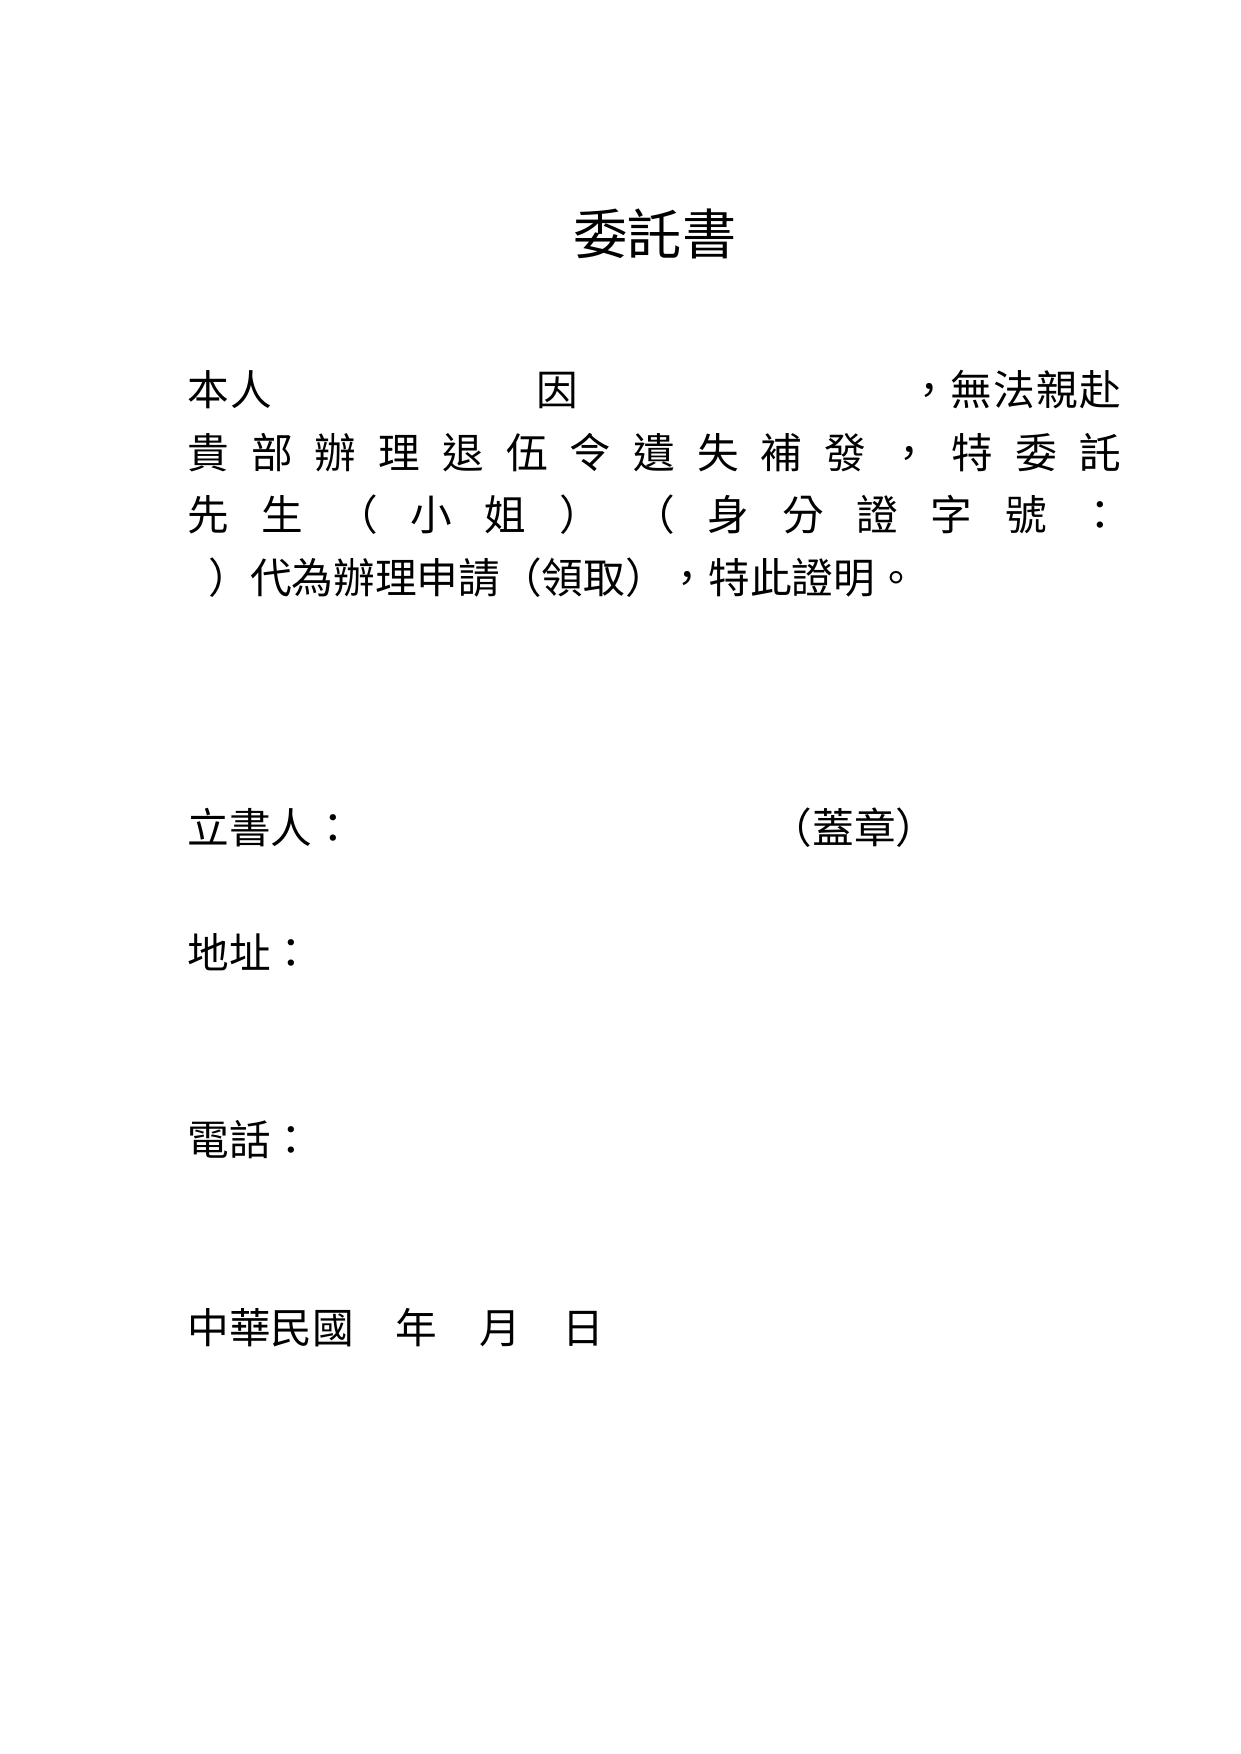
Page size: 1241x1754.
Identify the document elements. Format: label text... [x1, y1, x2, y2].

text 本人 因 ，無法親赴貴部辦理退伍令遺失補發，特委託 先生（小姐）（身分證字號： ）代為辦理申請（領取），特此證明。 [187, 346, 1122, 596]
text 中華民國 年 月 日 [187, 1283, 1122, 1346]
text 電話： [187, 1096, 1122, 1158]
text 立書人： （蓋章） [187, 783, 1122, 846]
text 委託書 [187, 158, 1122, 283]
text 地址： [187, 908, 1122, 971]
